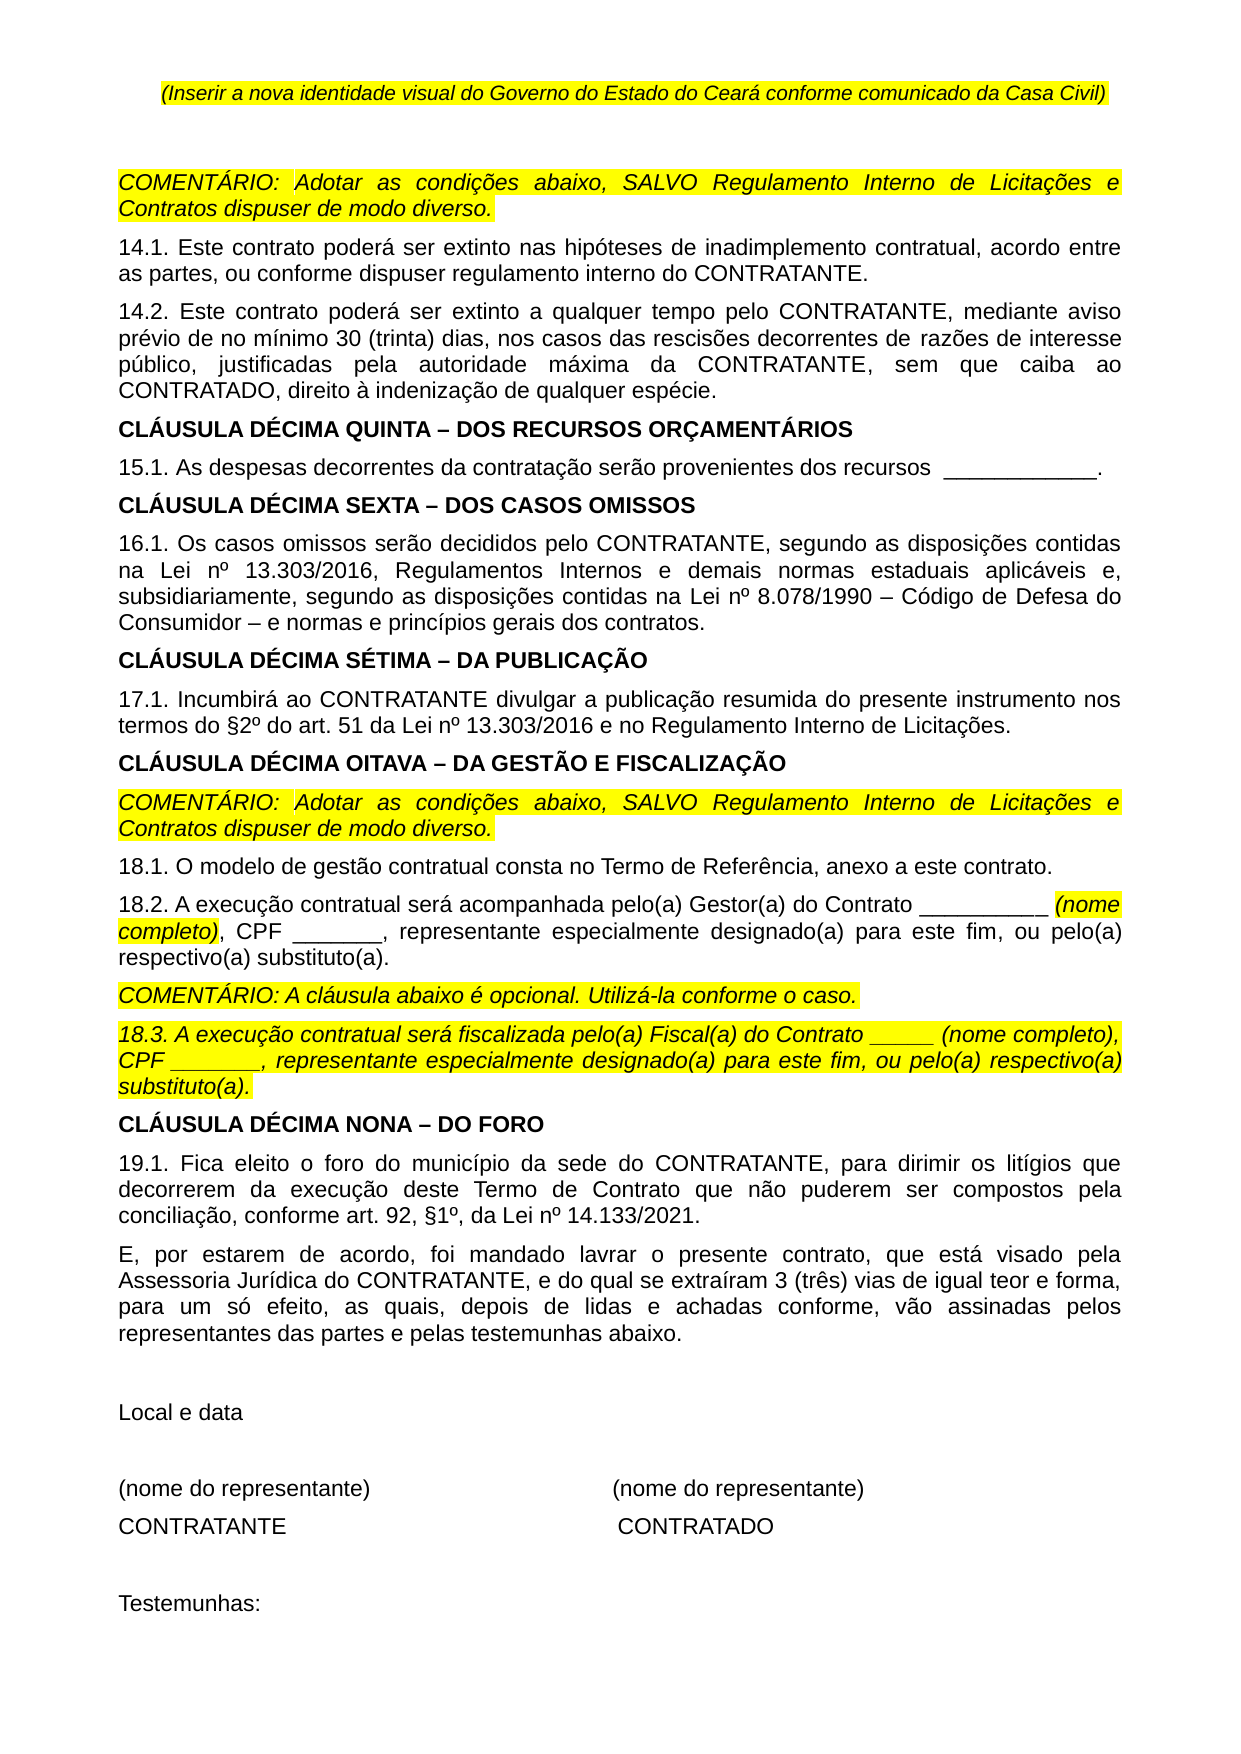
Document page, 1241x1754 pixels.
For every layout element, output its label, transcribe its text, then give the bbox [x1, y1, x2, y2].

text 14.1. Este contrato poderá ser extinto nas hipóteses de inadimplemento contratual, acordo entre as partes, ou conforme dispuser regulamento interno do CONTRATANTE. [118, 234, 1122, 286]
text COMENTÁRIO: A cláusula abaixo é opcional. Utilizá-la conforme o caso. [118, 982, 1122, 1009]
text CONTRATANTE CONTRATADO [118, 1513, 1122, 1539]
text E, por estarem de acordo, foi mandado lavrar o presente contrato, que está visado pela Assessoria Jurídica do CONTRATANTE, e do qual se extraíram 3 (três) vias de igual teor e forma, para um só efeito, as quais, depois de lidas e achadas conforme, vão assinadas pelos representantes das partes e pelas testemunhas abaixo. [118, 1241, 1122, 1346]
text CLÁUSULA DÉCIMA QUINTA – DOS RECURSOS ORÇAMENTÁRIOS [118, 416, 1122, 442]
text 19.1. Fica eleito o foro do município da sede do CONTRATANTE, para dirimir os litígios que decorrerem da execução deste Termo de Contrato que não puderem ser compostos pela conciliação, conforme art. 92, §1º, da Lei nº 14.133/2021. [118, 1150, 1122, 1229]
text 16.1. Os casos omissos serão decididos pelo CONTRATANTE, segundo as disposições contidas na Lei nº 13.303/2016, Regulamentos Internos e demais normas estaduais aplicáveis e, subsidiariamente, segundo as disposições contidas na Lei nº 8.078/1990 – Código de Defesa do Consumidor – e normas e princípios gerais dos contratos. [118, 530, 1122, 636]
text 18.1. O modelo de gestão contratual consta no Termo de Referência, anexo a este contrato. [118, 853, 1122, 879]
text CLÁUSULA DÉCIMA SEXTA – DOS CASOS OMISSOS [118, 492, 1122, 518]
text CLÁUSULA DÉCIMA SÉTIMA – DA PUBLICAÇÃO [118, 647, 1122, 674]
text Testemunhas: [118, 1590, 1122, 1616]
text Local e data [118, 1398, 1122, 1425]
text (nome do representante) (nome do representante) [118, 1475, 1122, 1501]
text 15.1. As despesas decorrentes da contratação serão provenientes dos recursos ____________. [118, 454, 1122, 480]
text CLÁUSULA DÉCIMA OITAVA – DA GESTÃO E FISCALIZAÇÃO [118, 750, 1122, 777]
text 18.2. A execução contratual será acompanhada pelo(a) Gestor(a) do Contrato __________ (nome completo), CPF _______, representante especialmente designado(a) para este fim, ou pelo(a) respectivo(a) substituto(a). [118, 891, 1122, 970]
text COMENTÁRIO: Adotar as condições abaixo, SALVO Regulamento Interno de Licitações e Contratos dispuser de modo diverso. [118, 169, 1122, 222]
text CLÁUSULA DÉCIMA NONA – DO FORO [118, 1111, 1122, 1138]
text 18.3. A execução contratual será fiscalizada pelo(a) Fiscal(a) do Contrato _____ (nome completo), CPF _______, representante especialmente designado(a) para este fim, ou pelo(a) respectivo(a) substituto(a). [118, 1021, 1122, 1099]
text COMENTÁRIO: Adotar as condições abaixo, SALVO Regulamento Interno de Licitações e Contratos dispuser de modo diverso. [118, 788, 1122, 841]
text 14.2. Este contrato poderá ser extinto a qualquer tempo pelo CONTRATANTE, mediante aviso prévio de no mínimo 30 (trinta) dias, nos casos das rescisões decorrentes de razões de interesse público, justificadas pela autoridade máxima da CONTRATANTE, sem que caiba ao CONTRATADO, direito à indenização de qualquer espécie. [118, 298, 1122, 404]
text 17.1. Incumbirá ao CONTRATANTE divulgar a publicação resumida do presente instrumento nos termos do §2º do art. 51 da Lei nº 13.303/2016 e no Regulamento Interno de Licitações. [118, 686, 1122, 738]
